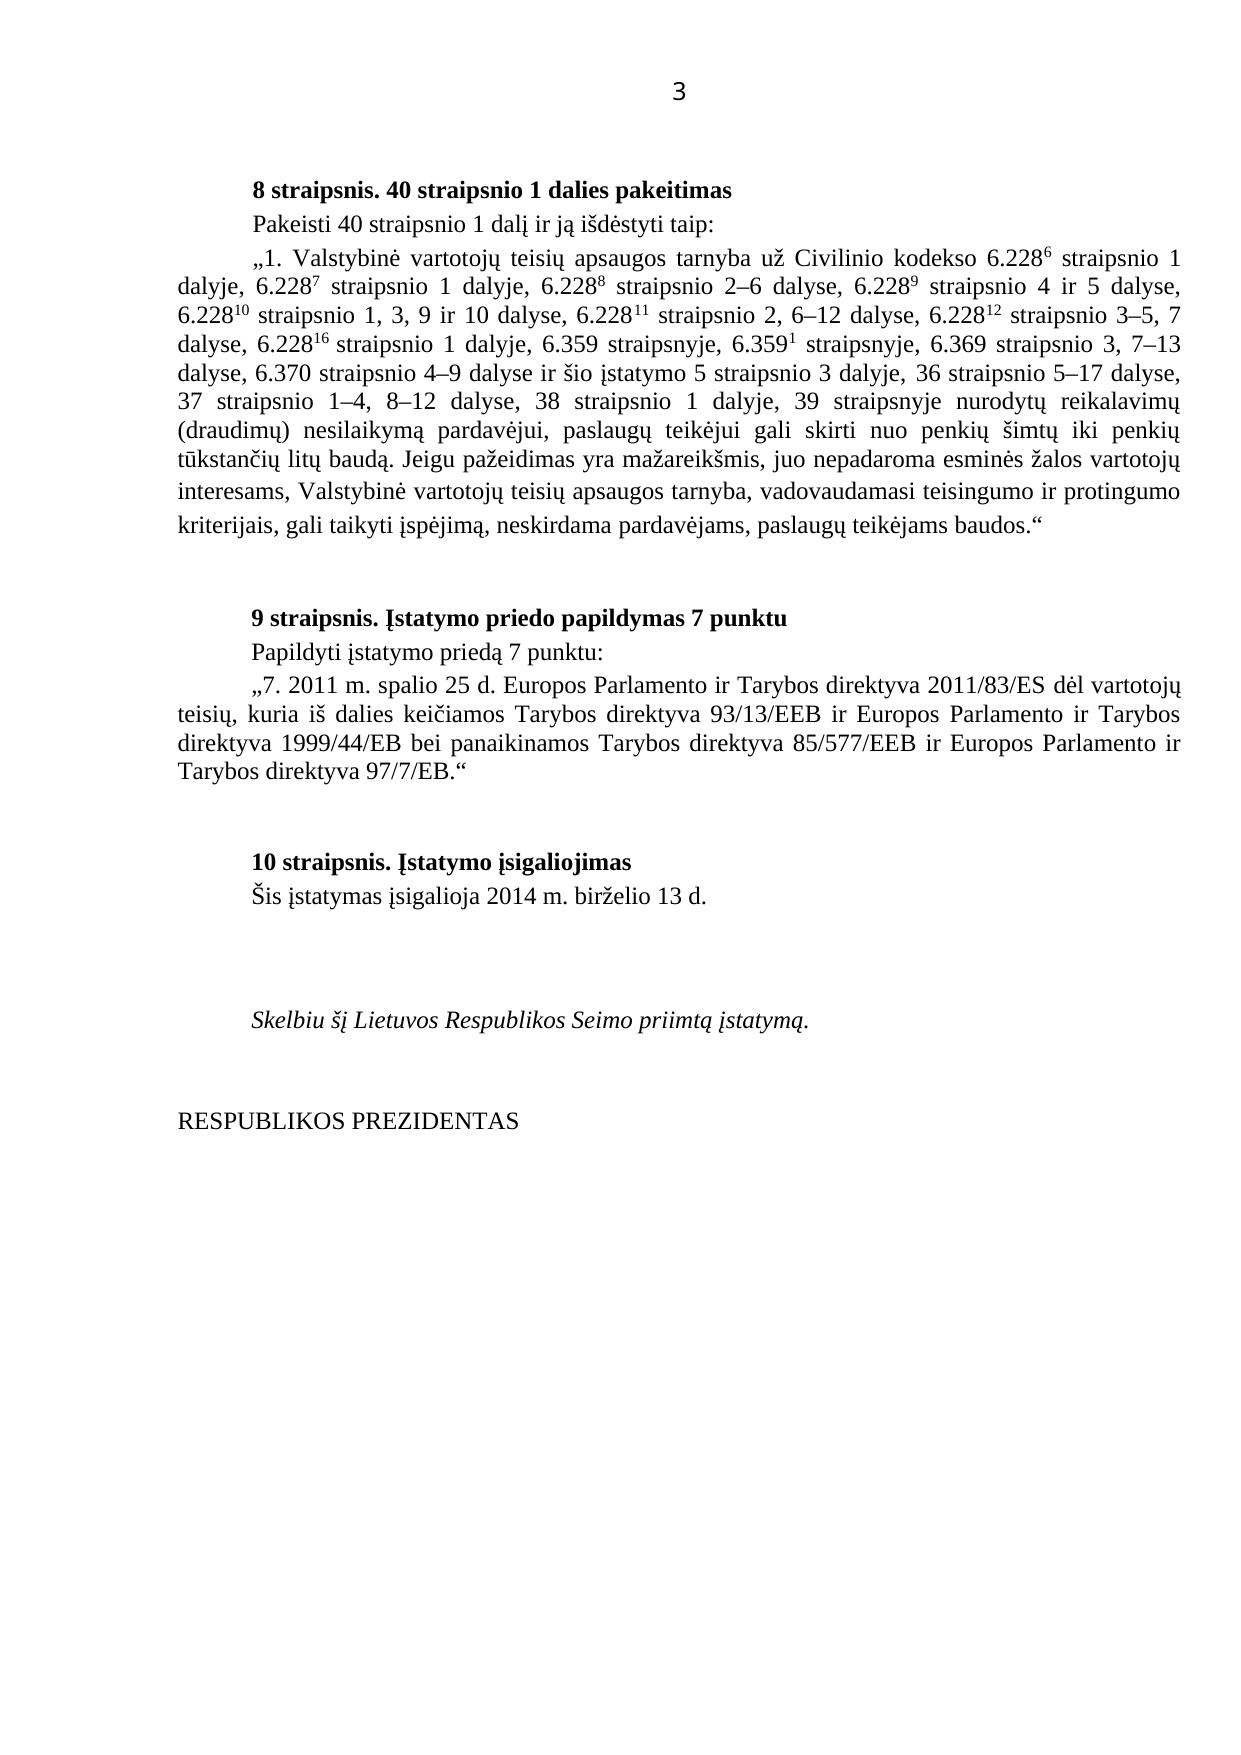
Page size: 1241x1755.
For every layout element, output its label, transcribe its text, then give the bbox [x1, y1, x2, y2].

text 10 straipsnis. Įstatymo įsigaliojimas [177, 847, 1181, 876]
text „7. 2011 m. spalio 25 d. Europos Parlamento ir Tarybos direktyva 2011/83/ES dėl vartotojų teisių, kuria iš dalies keičiamos Tarybos direktyva 93/13/EEB ir Europos Parlamento ir Tarybos direktyva 1999/44/EB bei panaikinamos Tarybos direktyva 85/577/EEB ir Europos Parlamento ir Tarybos direktyva 97/7/EB.“ [177, 670, 1181, 785]
text Papildyti įstatymo priedą 7 punktu: [177, 637, 1181, 665]
text Skelbiu šį Lietuvos Respublikos Seimo priimtą įstatymą. [177, 1006, 1181, 1034]
text „1. Valstybinė vartotojų teisių apsaugos tarnyba už Civilinio kodekso 6.2286 straipsnio 1 dalyje, 6.2287 straipsnio 1 dalyje, 6.2288 straipsnio 2–6 dalyse, 6.2289 straipsnio 4 ir 5 dalyse, 6.22810 straipsnio 1, 3, 9 ir 10 dalyse, 6.22811 straipsnio 2, 6–12 dalyse, 6.22812 straipsnio 3–5, 7 dalyse, 6.22816 straipsnio 1 dalyje, 6.359 straipsnyje, 6.3591 straipsnyje, 6.369 straipsnio 3, 7–13 dalyse, 6.370 straipsnio 4–9 dalyse ir šio įstatymo 5 straipsnio 3 dalyje, 36 straipsnio 5–17 dalyse, 37 straipsnio 1–4, 8–12 dalyse, 38 straipsnio 1 dalyje, 39 straipsnyje nurodytų reikalavimų (draudimų) nesilaikymą pardavėjui, paslaugų teikėjui gali skirti nuo penkių šimtų iki penkių tūkstančių litų baudą. Jeigu pažeidimas yra mažareikšmis, juo nepadaroma esminės žalos vartotojų interesams, Valstybinė vartotojų teisių apsaugos tarnyba, vadovaudamasi teisingumo ir protingumo kriterijais, gali taikyti įspėjimą, neskirdama pardavėjams, paslaugų teikėjams baudos.“ [177, 243, 1181, 541]
text Šis įstatymas įsigalioja 2014 m. birželio 13 d. [177, 881, 1181, 910]
text RESPUBLIKOS PREZIDENTAS [177, 1106, 1181, 1135]
text 9 straipsnis. Įstatymo priedo papildymas 7 punktu [177, 603, 1181, 632]
text Pakeisti 40 straipsnio 1 dalį ir ją išdėstyti taip: [177, 209, 1181, 238]
text 8 straipsnis. 40 straipsnio 1 dalies pakeitimas [177, 176, 1182, 204]
